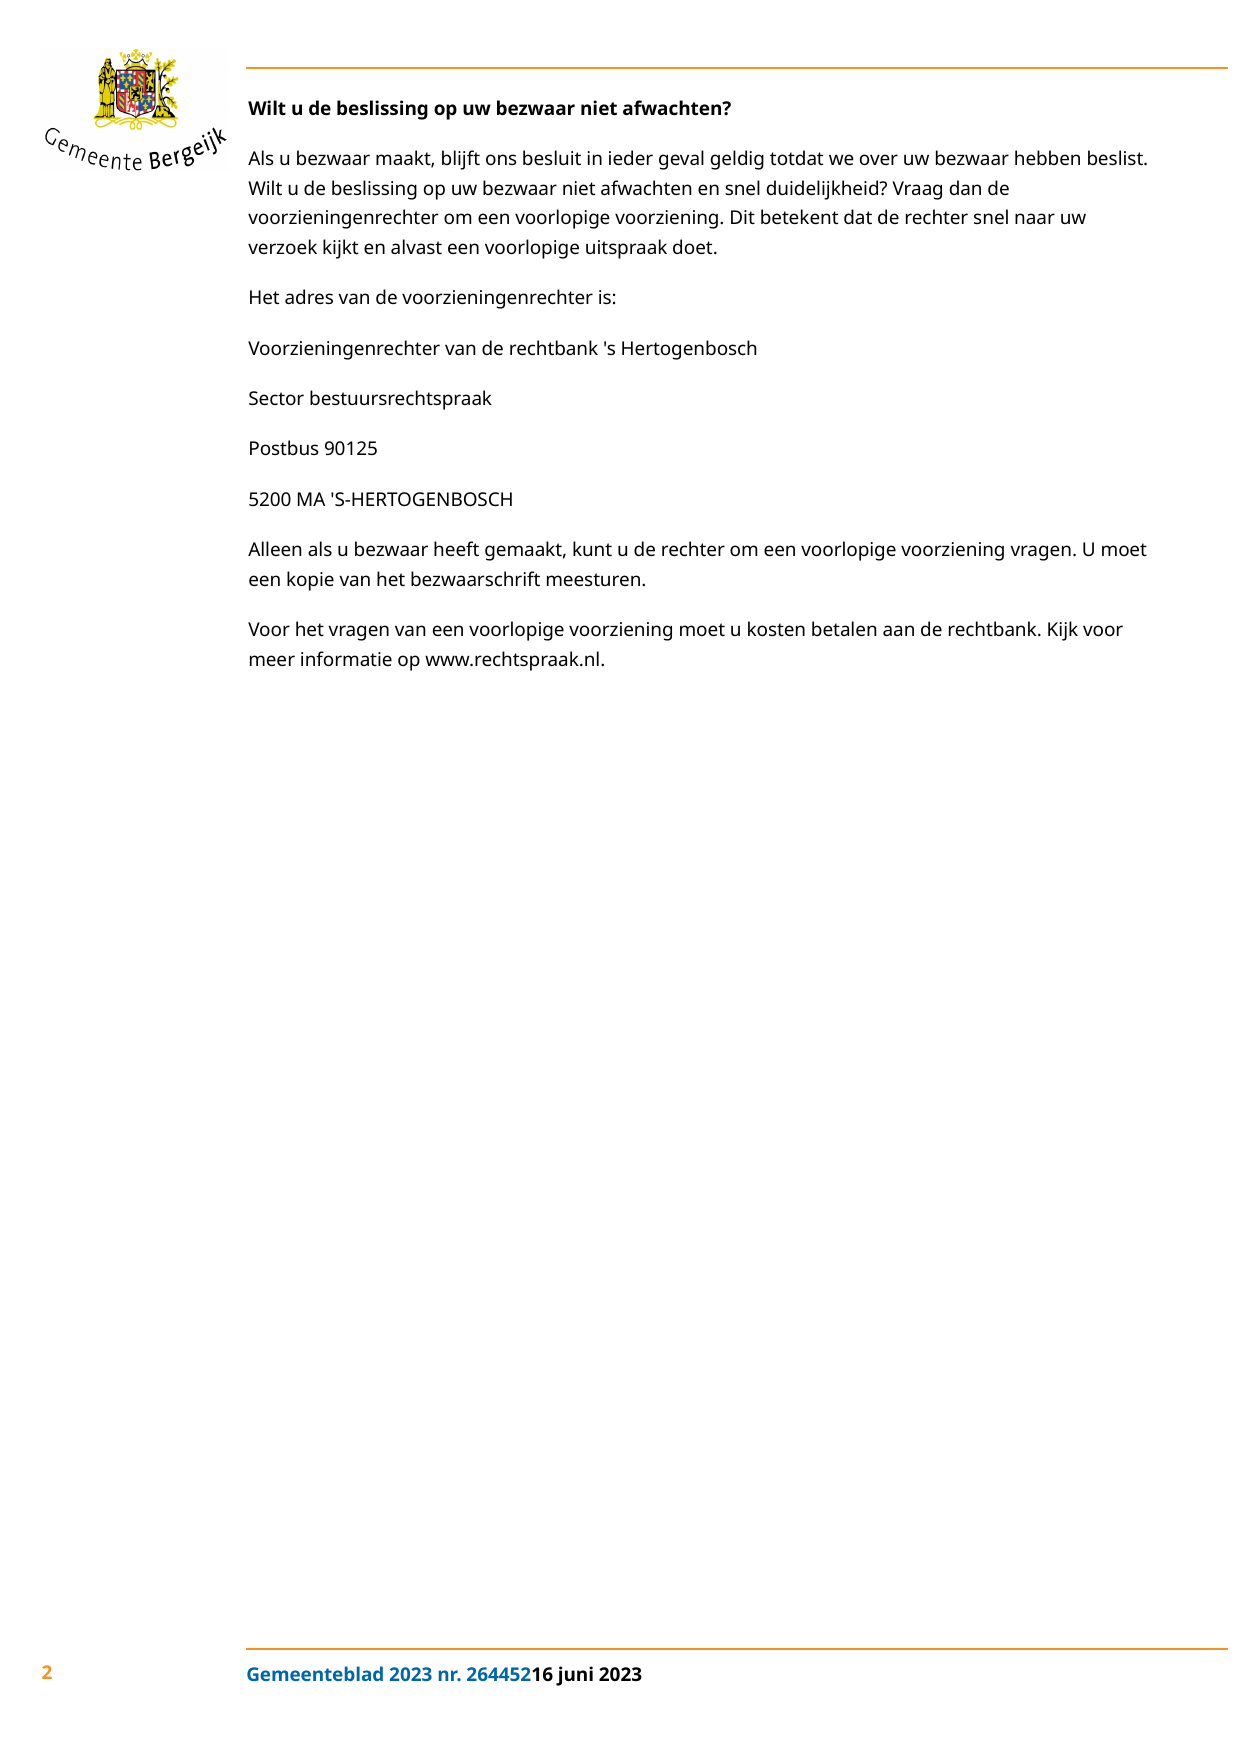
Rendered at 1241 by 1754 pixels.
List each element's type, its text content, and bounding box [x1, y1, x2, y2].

text Alleen als u bezwaar heeft gemaakt, kunt u de rechter om een voorlopige voorziening vragen. U moet een kopie van het bezwaarschrift meesturen. [248, 536, 1152, 592]
text Sector bestuursrechtspraak [248, 385, 1152, 411]
text 5200 MA 'S-HERTOGENBOSCH [248, 486, 1152, 512]
text Voorzieningenrechter van de rechtbank 's Hertogenbosch [248, 335, 1152, 361]
text Postbus 90125 [248, 436, 1152, 461]
text Voor het vragen van een voorlopige voorziening moet u kosten betalen aan de rechtbank. Kijk voor meer informatie op www.rechtspraak.nl. [248, 616, 1152, 672]
picture [41, 47, 231, 172]
text Wilt u de beslissing op uw bezwaar niet afwachten? [248, 95, 1152, 121]
text Het adres van de voorzieningenrechter is: [248, 284, 1152, 310]
text Als u bezwaar maakt, blijft ons besluit in ieder geval geldig totdat we over uw bezwaar hebben beslist. Wilt u de beslissing op uw bezwaar niet afwachten en snel duidelijkheid? Vraag dan de voorzieningenrechter om een voorlopige voorziening. Dit betekent dat de rechter snel naar uw verzoek kijkt en alvast een voorlopige uitspraak doet. [248, 145, 1152, 260]
